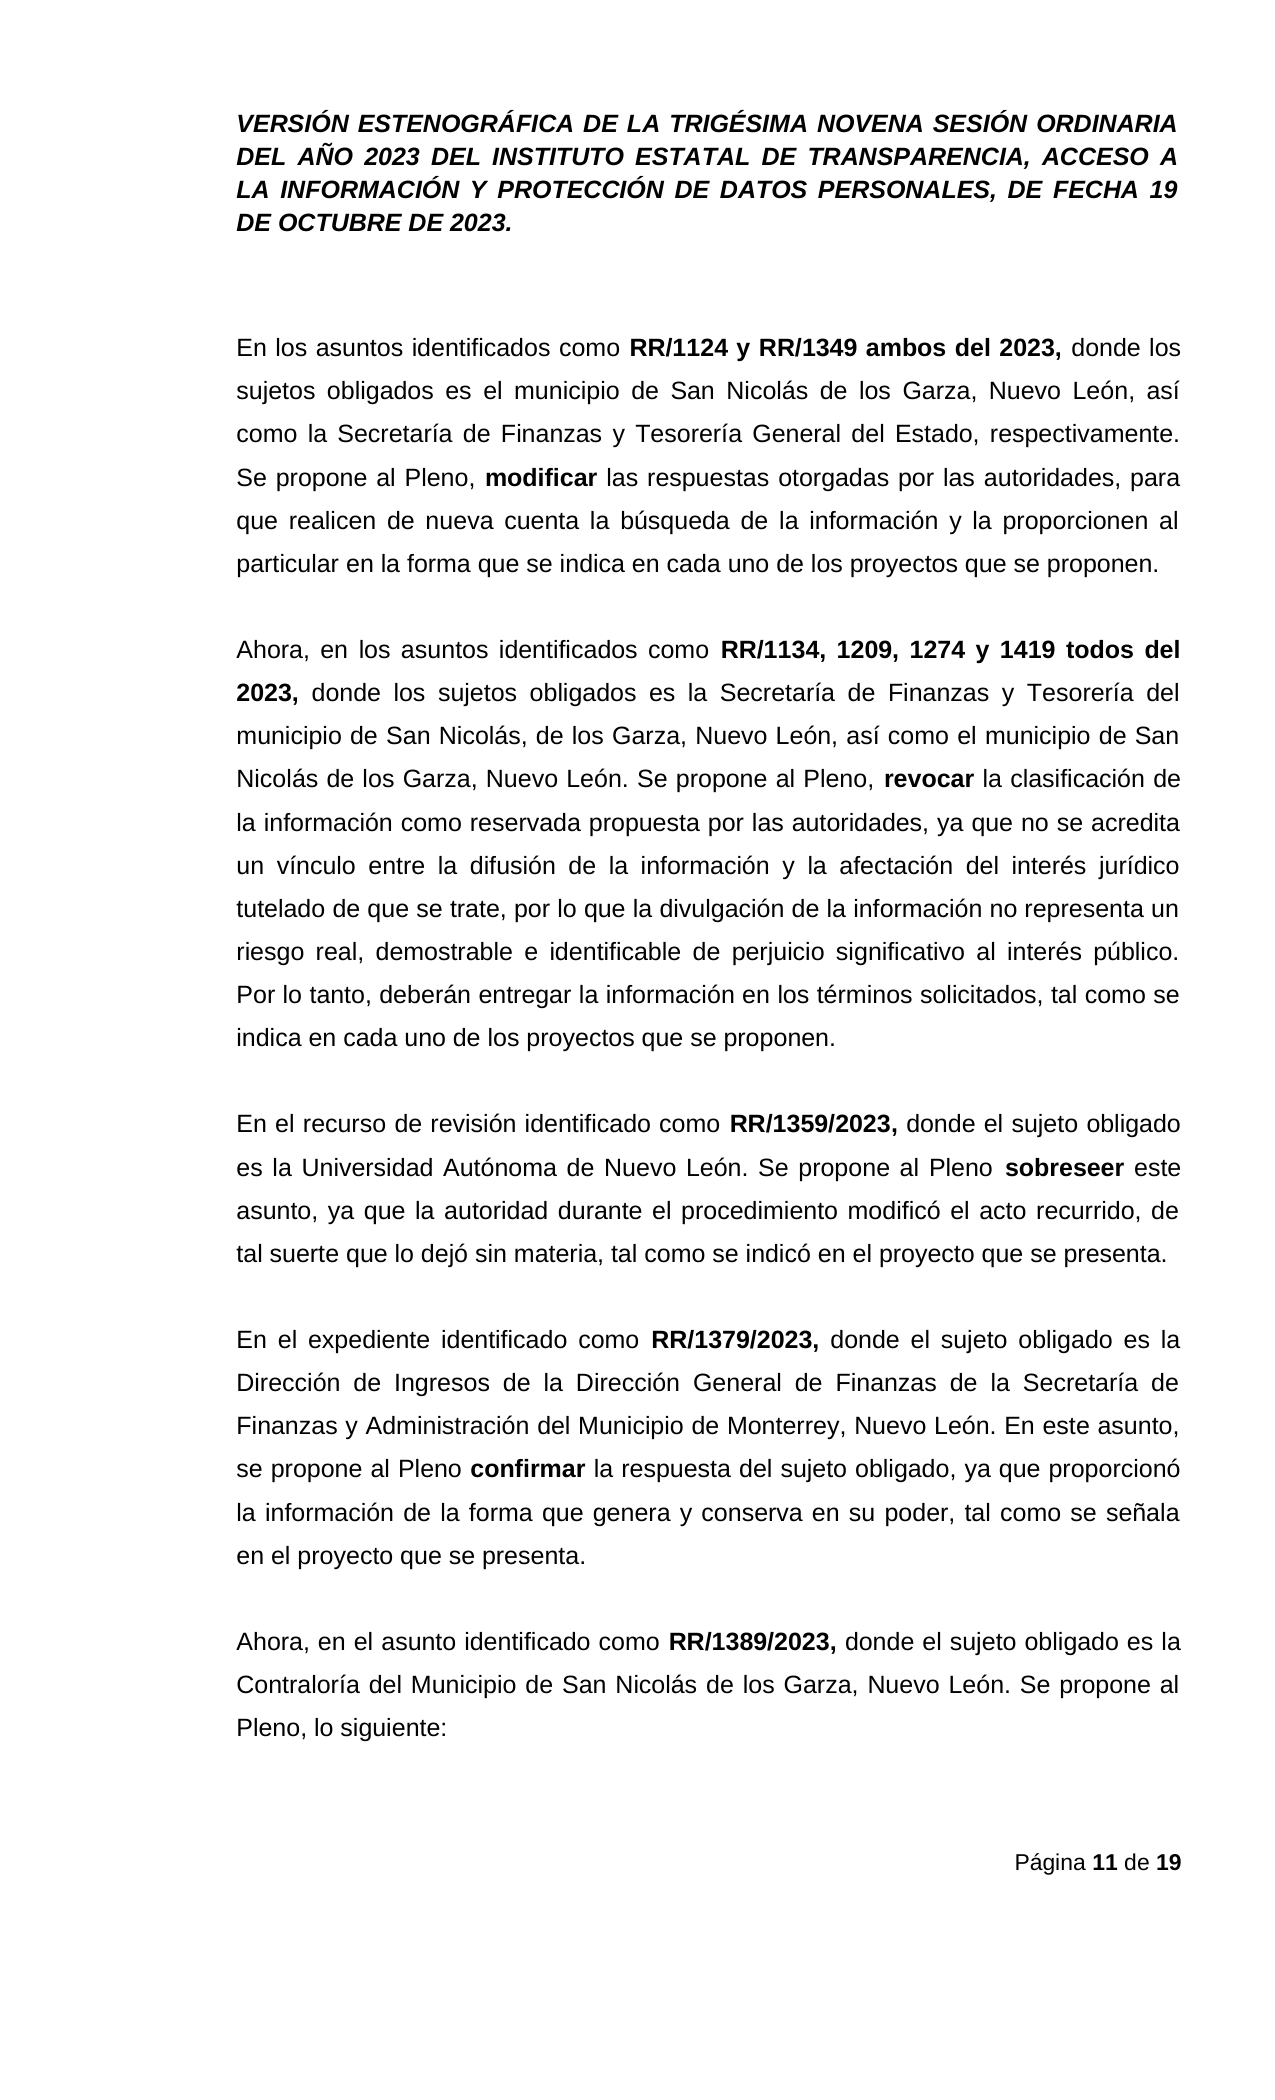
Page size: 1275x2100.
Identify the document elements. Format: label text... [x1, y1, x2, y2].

text En el expediente identificado como RR/1379/2023, donde el sujeto obligado es la Dirección de Ingresos de la Dirección General de Finanzas de la Secretaría de Finanzas y Administración del Municipio de Monterrey, Nuevo León. En este asunto, se propone al Pleno confirmar la respuesta del sujeto obligado, ya que proporcionó la información de la forma que genera y conserva en su poder, tal como se señala en el proyecto que se presenta. [236, 1325, 1181, 1569]
text En el recurso de revisión identificado como RR/1359/2023, donde el sujeto obligado es la Universidad Autónoma de Nuevo León. Se propone al Pleno sobreseer este asunto, ya que la autoridad durante el procedimiento modificó el acto recurrido, de tal suerte que lo dejó sin materia, tal como se indicó en el proyecto que se presenta. [236, 1109, 1181, 1268]
text Ahora, en los asuntos identificados como RR/1134, 1209, 1274 y 1419 todos del 2023, donde los sujetos obligados es la Secretaría de Finanzas y Tesorería del municipio de San Nicolás, de los Garza, Nuevo León, así como el municipio de San Nicolás de los Garza, Nuevo León. Se propone al Pleno, revocar la clasificación de la información como reservada propuesta por las autoridades, ya que no se acredita un vínculo entre la difusión de la información y la afectación del interés jurídico tutelado de que se trate, por lo que la divulgación de la información no representa un riesgo real, demostrable e identificable de perjuicio significativo al interés público. Por lo tanto, deberán entregar la información en los términos solicitados, tal como se indica en cada uno de los proyectos que se proponen. [236, 635, 1181, 1052]
text Ahora, en el asunto identificado como RR/1389/2023, donde el sujeto obligado es la Contraloría del Municipio de San Nicolás de los Garza, Nuevo León. Se propone al Pleno, lo siguiente: [236, 1627, 1181, 1742]
text En los asuntos identificados como RR/1124 y RR/1349 ambos del 2023, donde los sujetos obligados es el municipio de San Nicolás de los Garza, Nuevo León, así como la Secretaría de Finanzas y Tesorería General del Estado, respectivamente. Se propone al Pleno, modificar las respuestas otorgadas por las autoridades, para que realicen de nueva cuenta la búsqueda de la información y la proporcionen al particular en la forma que se indica en cada uno de los proyectos que se proponen. [236, 333, 1181, 578]
